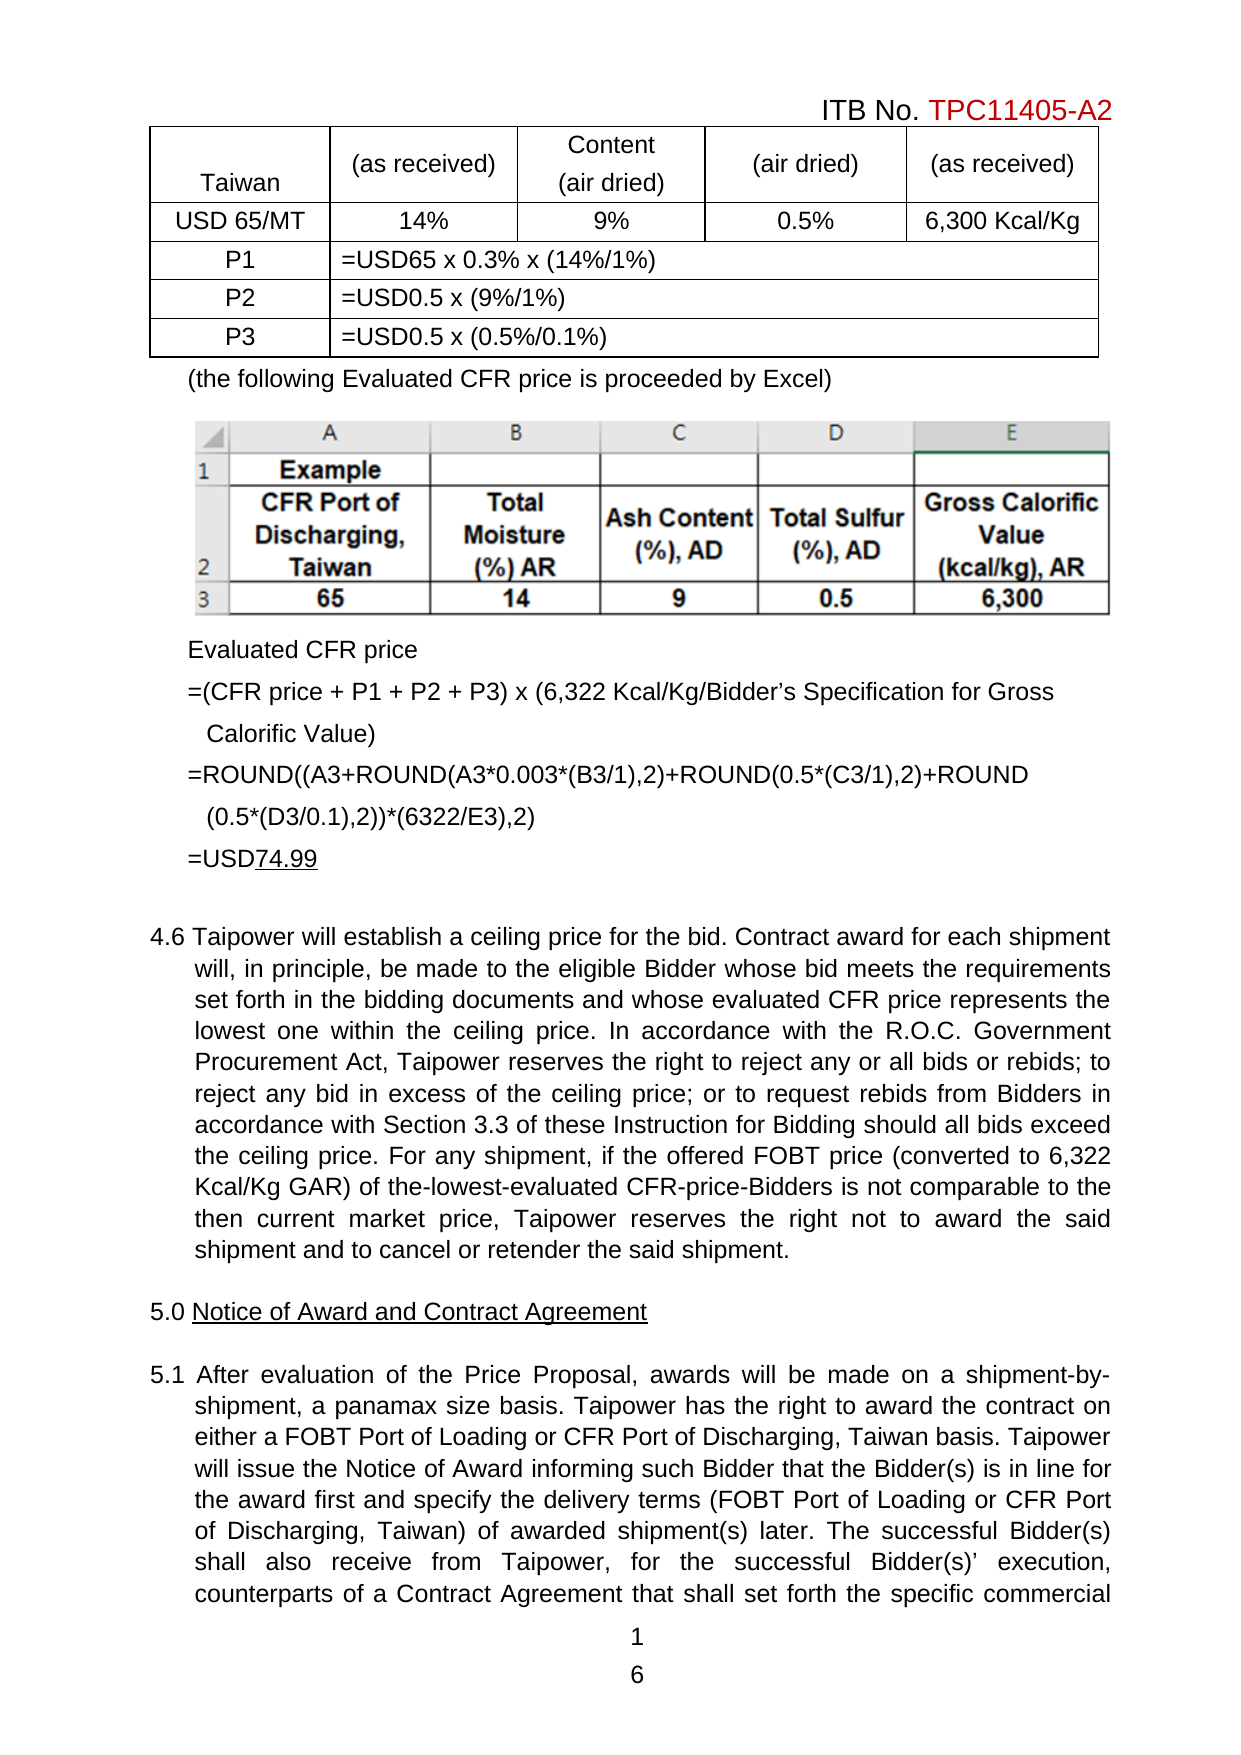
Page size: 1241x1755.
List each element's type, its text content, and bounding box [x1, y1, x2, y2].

text (the following Evaluated CFR price is proceeded by Excel) [187, 364, 1113, 393]
text =(CFR price + P1 + P2 + P3) x (6,322 Kcal/Kg/Bidder’s Specification for Gross [187, 677, 1113, 706]
table_cell =USD0.5 x (9%/1%) [331, 280, 1098, 318]
table_cell 9% [518, 203, 704, 241]
table_cell (as received) [907, 127, 1098, 202]
text 4.6 Taipower will establish a ceiling price for the bid. Contract award for each shipment will, in principle, be made to the eligible Bidder whose bid meets the requirements set forth in the bidding documents and whose evaluated CFR price represents the lowest one within the ceiling price. In accordance with the R.O.C. Government Procurement Act, Taipower reserves the right to reject any or all bids or rebids; to reject any bid in excess of the ceiling price; or to request rebids from Bidders in accordance with Section 3.3 of these Instruction for Bidding should all bids exceed the ceiling price. For any shipment, if the offered FOBT price (converted to 6,322 Kcal/Kg GAR) of the-lowest-evaluated CFR-price-Bidders is not comparable to the then current market price, Taipower reserves the right not to award the said shipment and to cancel or retender the said shipment. [150, 921, 1113, 1264]
table_cell (air dried) [706, 127, 906, 202]
table_cell P1 [151, 242, 329, 279]
table_cell P3 [151, 319, 329, 356]
table_cell USD 65/MT [151, 203, 329, 241]
text 5.0 Notice of Award and Contract Agreement [150, 1296, 1113, 1327]
text Calorific Value) [206, 719, 1113, 748]
table_cell 6,300 Kcal/Kg [907, 203, 1098, 241]
text Evaluated CFR price [150, 405, 1113, 664]
text 5.1 After evaluation of the Price Proposal, awards will be made on a shipment-by-shipment, a panamax size basis. Taipower has the right to award the contract on either a FOBT Port of Loading or CFR Port of Discharging, Taiwan basis. Taipower will issue the Notice of Award informing such Bidder that the Bidder(s) is in line for the award first and specify the delivery terms (FOBT Port of Loading or CFR Port of Discharging, Taiwan) of awarded shipment(s) later. The successful Bidder(s) shall also receive from Taipower, for the successful Bidder(s)’ execution, counterparts of a Contract Agreement that shall set forth the specific commercial [150, 1358, 1113, 1608]
text (0.5*(D3/0.1),2))*(6322/E3),2) [206, 802, 1113, 831]
table_cell =USD0.5 x (0.5%/0.1%) [331, 319, 1098, 356]
table_cell 14% [331, 203, 517, 241]
table_cell P2 [151, 280, 329, 318]
text =USD74.99 [150, 844, 1113, 873]
table_cell (as received) [331, 127, 517, 202]
table_cell 0.5% [706, 203, 906, 241]
text =ROUND((A3+ROUND(A3*0.003*(B3/1),2)+ROUND(0.5*(C3/1),2)+ROUND [187, 760, 1113, 789]
table_cell =USD65 x 0.3% x (14%/1%) [331, 242, 1098, 279]
table_header Taiwan [151, 127, 329, 202]
table_cell Content (air dried) [518, 127, 704, 202]
